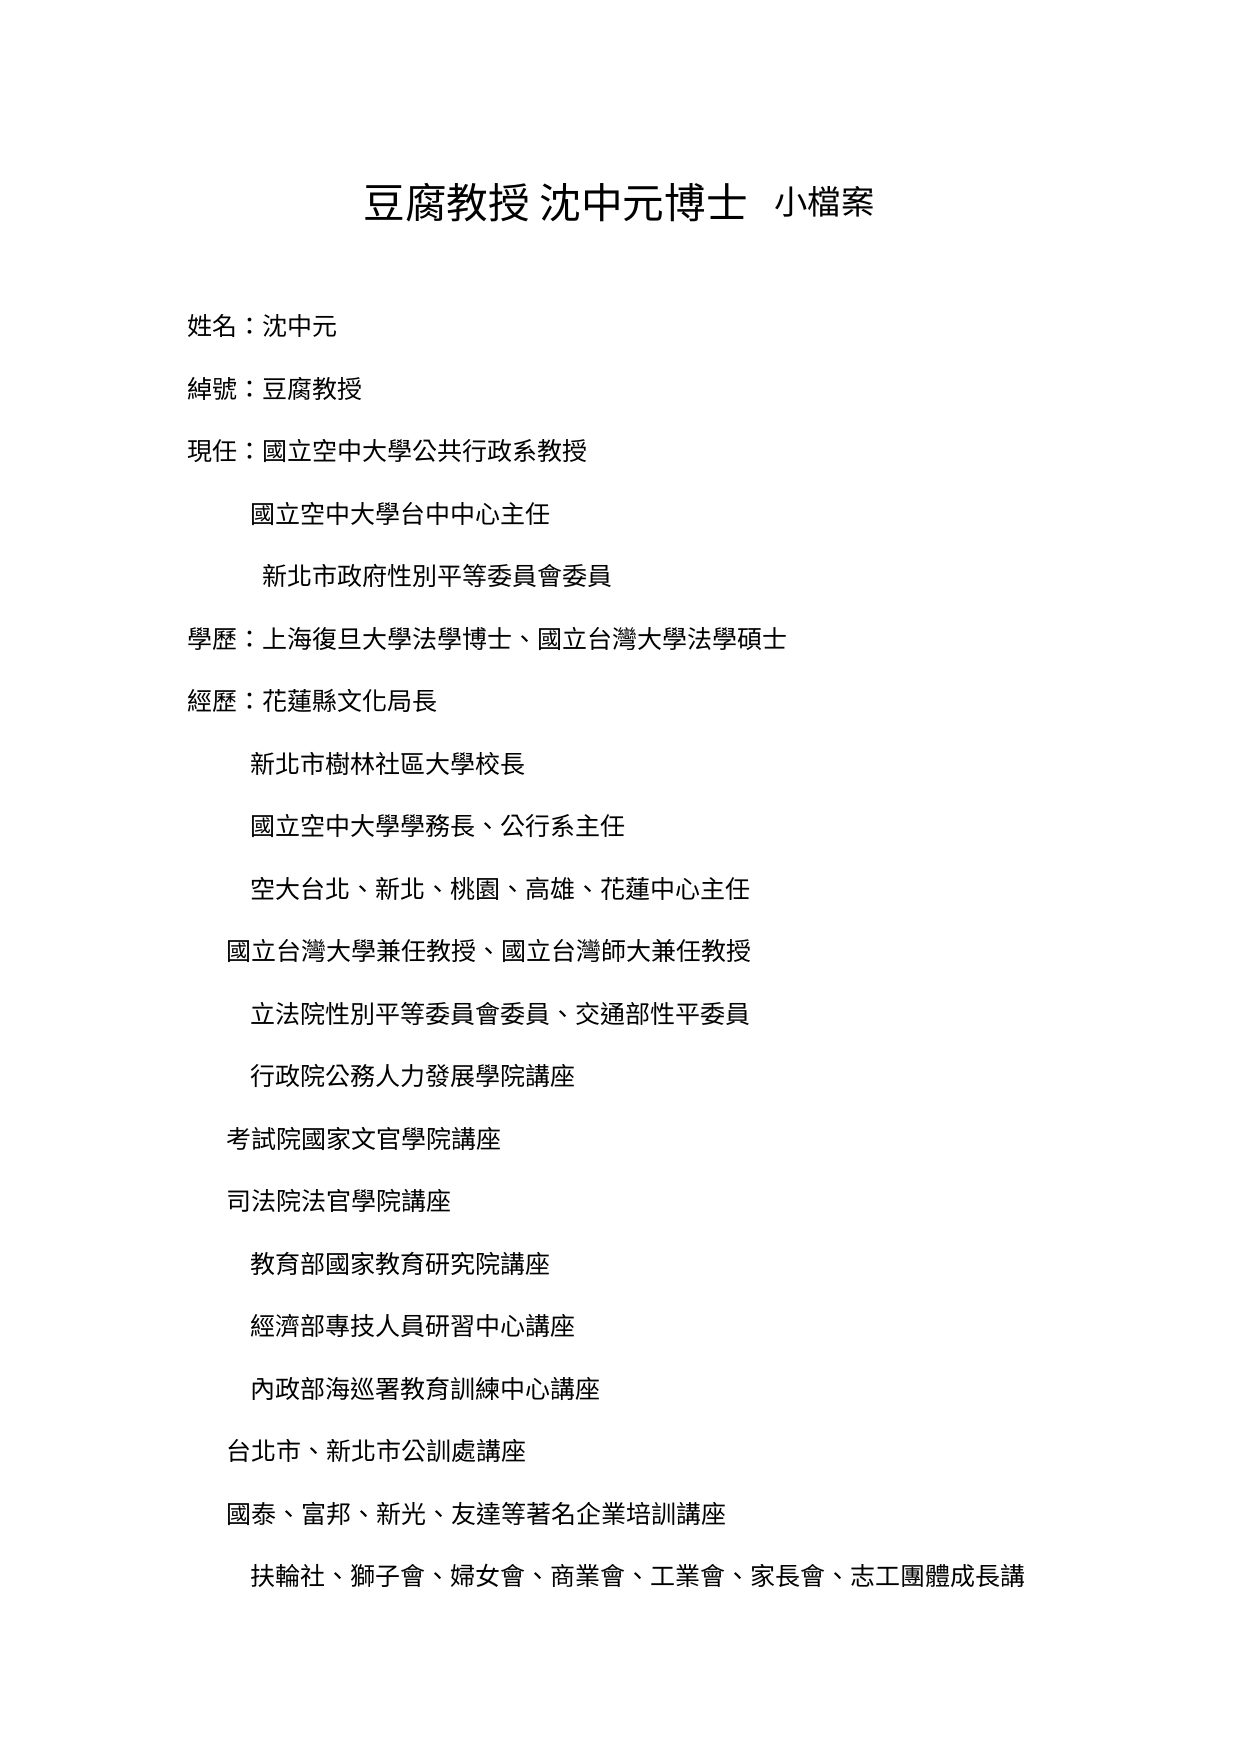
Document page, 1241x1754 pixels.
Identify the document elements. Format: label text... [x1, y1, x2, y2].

text 內政部海巡署教育訓練中心講座 [187, 1346, 1050, 1408]
text 台北市、新北市公訓處講座 [187, 1408, 1050, 1471]
text 考試院國家文官學院講座 [187, 1096, 1050, 1158]
text 國泰、富邦、新光、友達等著名企業培訓講座 [187, 1471, 1050, 1533]
text 司法院法官學院講座 [187, 1158, 1050, 1221]
text 經濟部專技人員研習中心講座 [187, 1283, 1050, 1346]
text 空大台北、新北、桃園、高雄、花蓮中心主任 [187, 846, 1050, 908]
text 國立台灣大學兼任教授、國立台灣師大兼任教授 [187, 908, 1050, 971]
text 新北市樹林社區大學校長 [187, 721, 1050, 783]
text 現任：國立空中大學公共行政系教授 [187, 408, 1050, 471]
text 豆腐教授 沈中元博士 小檔案 [187, 158, 1050, 221]
text 教育部國家教育研究院講座 [187, 1221, 1050, 1283]
text 扶輪社、獅子會、婦女會、商業會、工業會、家長會、志工團體成長講 [187, 1533, 1050, 1596]
text 行政院公務人力發展學院講座 [187, 1033, 1050, 1096]
text 綽號：豆腐教授 [187, 346, 1050, 408]
text 立法院性別平等委員會委員、交通部性平委員 [187, 971, 1050, 1033]
text 國立空中大學台中中心主任 [187, 471, 1050, 533]
text 新北市政府性別平等委員會委員 [187, 533, 1050, 596]
text 學歷：上海復旦大學法學博士、國立台灣大學法學碩士 [187, 596, 1050, 658]
text 姓名：沈中元 [187, 283, 1050, 346]
text 國立空中大學學務長、公行系主任 [187, 783, 1050, 846]
text 經歷：花蓮縣文化局長 [187, 658, 1050, 721]
